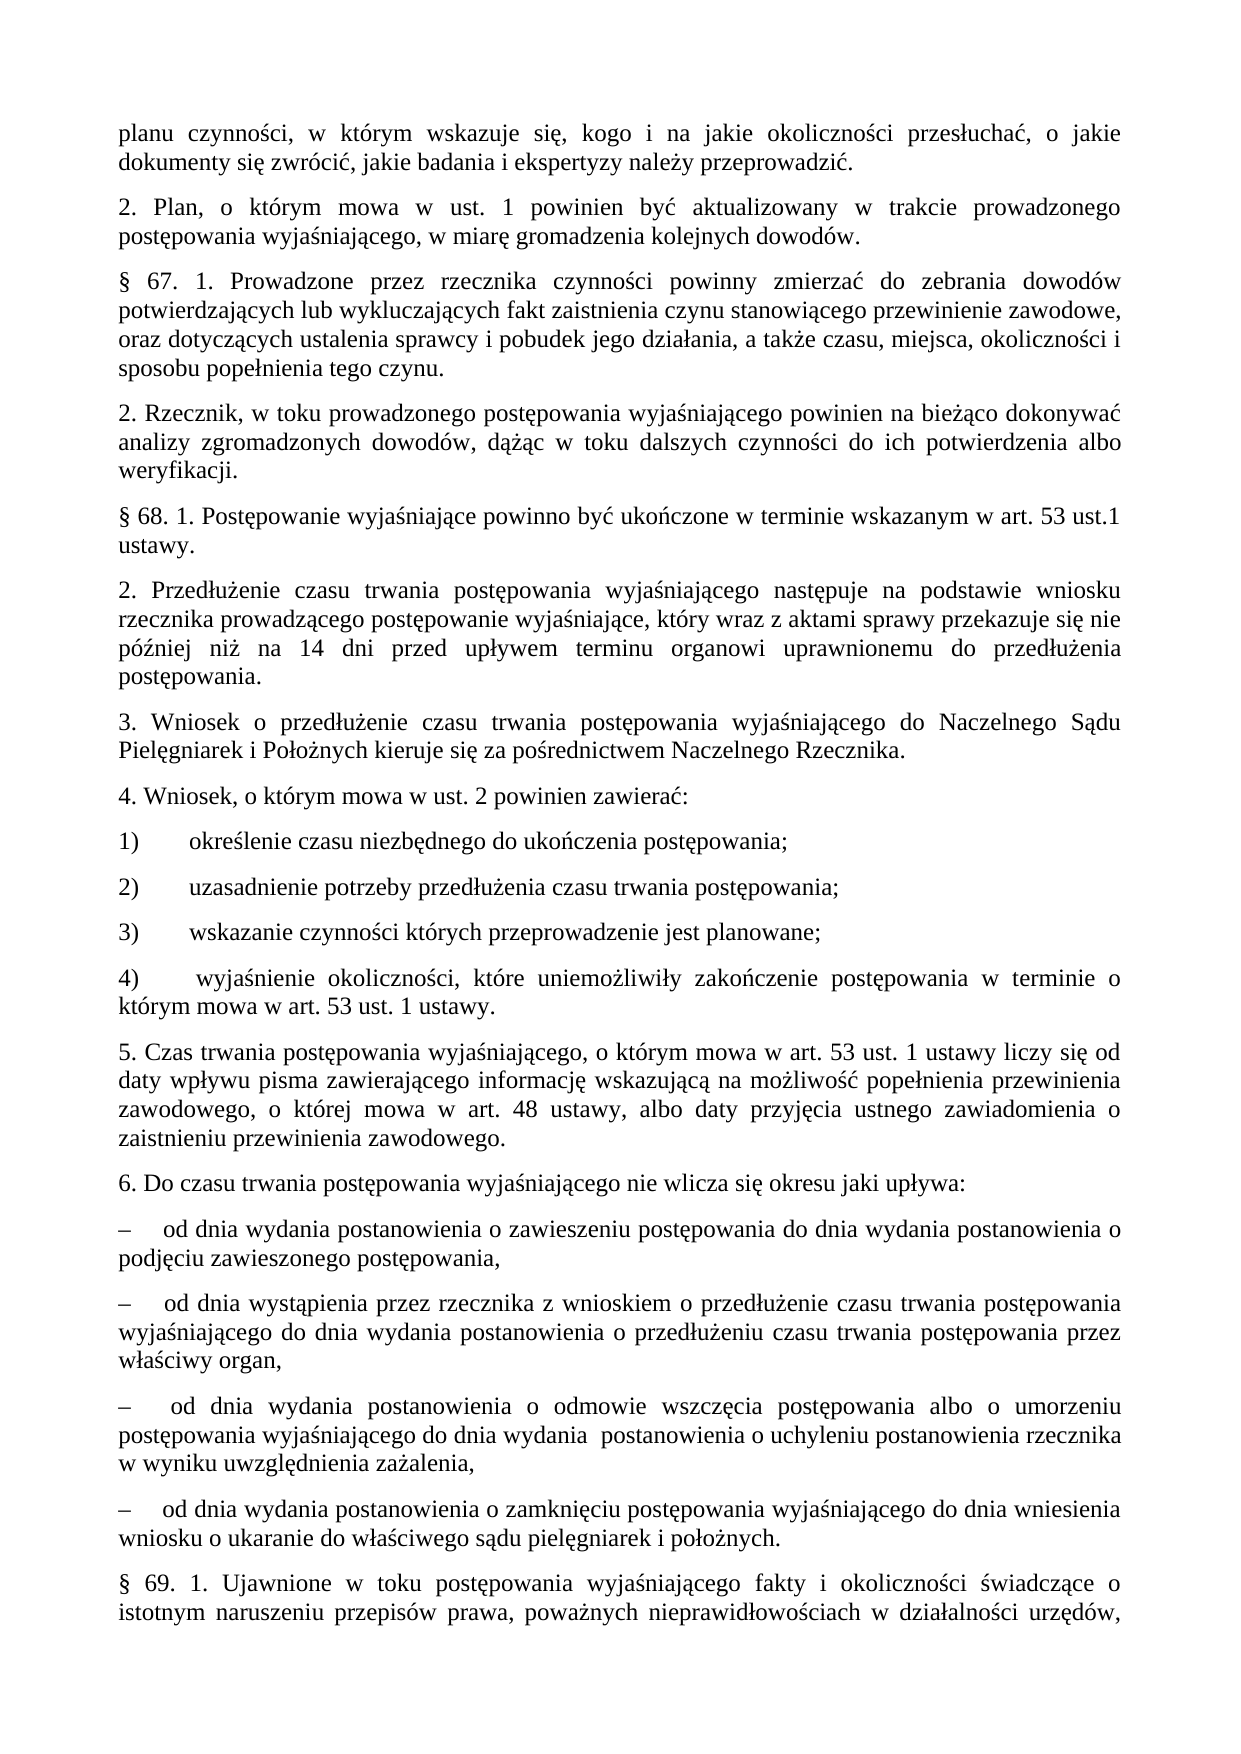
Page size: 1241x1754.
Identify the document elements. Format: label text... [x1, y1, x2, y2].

text 6. Do czasu trwania postępowania wyjaśniającego nie wlicza się okresu jaki upływa: [118, 1168, 1122, 1197]
text § 69. 1. Ujawnione w toku postępowania wyjaśniającego fakty i okoliczności świadczące o istotnym naruszeniu przepisów prawa, poważnych nieprawidłowościach w działalności urzędów, [118, 1568, 1122, 1626]
text 1) określenie czasu niezbędnego do ukończenia postępowania; [118, 826, 1122, 855]
text 4) wyjaśnienie okoliczności, które uniemożliwiły zakończenie postępowania w terminie o którym mowa w art. 53 ust. 1 ustawy. [118, 963, 1122, 1020]
text – od dnia wydania postanowienia o odmowie wszczęcia postępowania albo o umorzeniu postępowania wyjaśniającego do dnia wydania postanowienia o uchyleniu postanowienia rzecznika w wyniku uwzględnienia zażalenia, [118, 1391, 1122, 1477]
text § 67. 1. Prowadzone przez rzecznika czynności powinny zmierzać do zebrania dowodów potwierdzających lub wykluczających fakt zaistnienia czynu stanowiącego przewinienie zawodowe, oraz dotyczących ustalenia sprawcy i pobudek jego działania, a także czasu, miejsca, okoliczności i sposobu popełnienia tego czynu. [118, 266, 1122, 381]
text § 68. 1. Postępowanie wyjaśniające powinno być ukończone w terminie wskazanym w art. 53 ust.1 ustawy. [118, 501, 1122, 558]
text 2. Plan, o którym mowa w ust. 1 powinien być aktualizowany w trakcie prowadzonego postępowania wyjaśniającego, w miarę gromadzenia kolejnych dowodów. [118, 192, 1122, 250]
text – od dnia wystąpienia przez rzecznika z wnioskiem o przedłużenie czasu trwania postępowania wyjaśniającego do dnia wydania postanowienia o przedłużeniu czasu trwania postępowania przez właściwy organ, [118, 1288, 1122, 1374]
text 4. Wniosek, o którym mowa w ust. 2 powinien zawierać: [118, 781, 1122, 810]
text 2. Przedłużenie czasu trwania postępowania wyjaśniającego następuje na podstawie wniosku rzecznika prowadzącego postępowanie wyjaśniające, który wraz z aktami sprawy przekazuje się nie później niż na 14 dni przed upływem terminu organowi uprawnionemu do przedłużenia postępowania. [118, 575, 1122, 690]
text 3) wskazanie czynności których przeprowadzenie jest planowane; [118, 917, 1122, 946]
text – od dnia wydania postanowienia o zawieszeniu postępowania do dnia wydania postanowienia o podjęciu zawieszonego postępowania, [118, 1214, 1122, 1271]
text 5. Czas trwania postępowania wyjaśniającego, o którym mowa w art. 53 ust. 1 ustawy liczy się od daty wpływu pisma zawierającego informację wskazującą na możliwość popełnienia przewinienia zawodowego, o której mowa w art. 48 ustawy, albo daty przyjęcia ustnego zawiadomienia o zaistnieniu przewinienia zawodowego. [118, 1037, 1122, 1152]
text 2) uzasadnienie potrzeby przedłużenia czasu trwania postępowania; [118, 872, 1122, 901]
text 2. Rzecznik, w toku prowadzonego postępowania wyjaśniającego powinien na bieżąco dokonywać analizy zgromadzonych dowodów, dążąc w toku dalszych czynności do ich potwierdzenia albo weryfikacji. [118, 398, 1122, 484]
text planu czynności, w którym wskazuje się, kogo i na jakie okoliczności przesłuchać, o jakie dokumenty się zwrócić, jakie badania i ekspertyzy należy przeprowadzić. [118, 118, 1122, 176]
text – od dnia wydania postanowienia o zamknięciu postępowania wyjaśniającego do dnia wniesienia wniosku o ukaranie do właściwego sądu pielęgniarek i położnych. [118, 1494, 1122, 1551]
text 3. Wniosek o przedłużenie czasu trwania postępowania wyjaśniającego do Naczelnego Sądu Pielęgniarek i Położnych kieruje się za pośrednictwem Naczelnego Rzecznika. [118, 707, 1122, 764]
